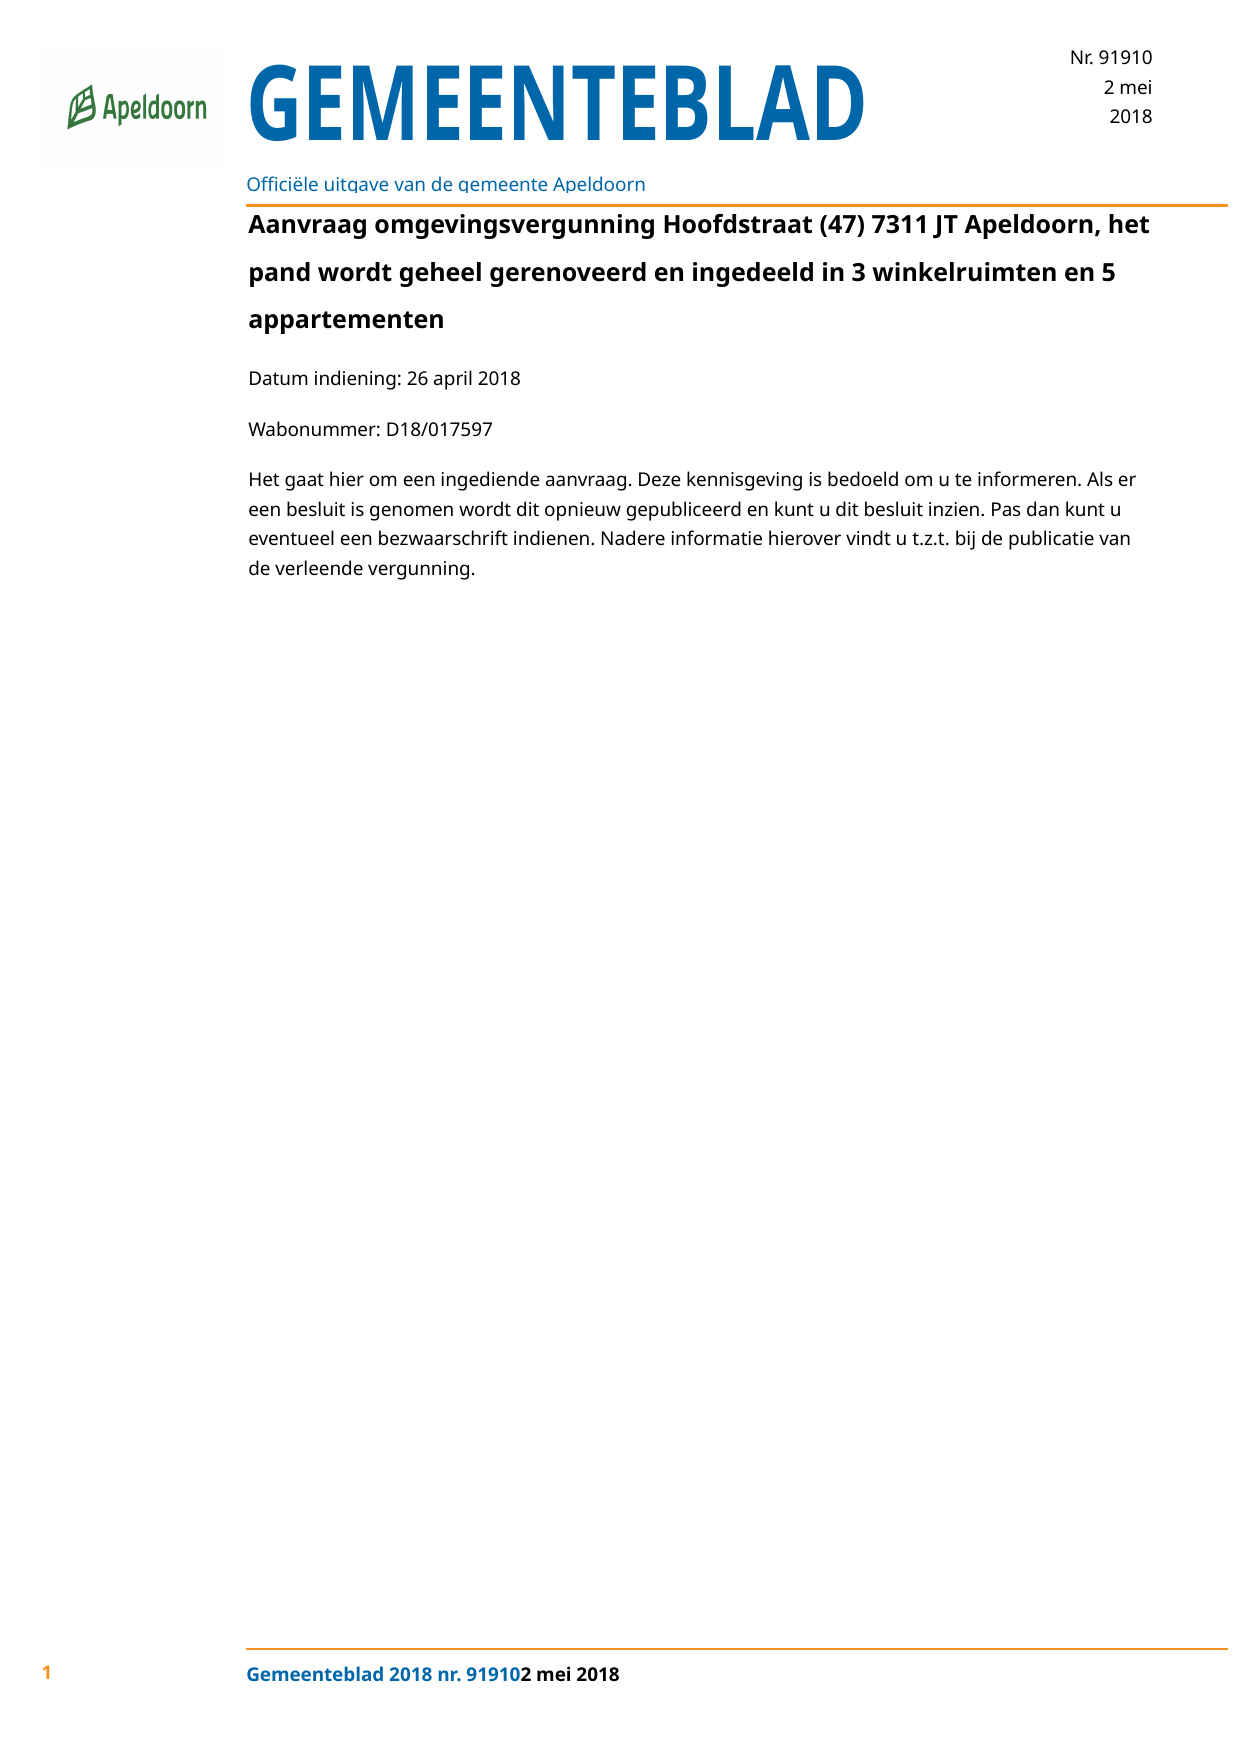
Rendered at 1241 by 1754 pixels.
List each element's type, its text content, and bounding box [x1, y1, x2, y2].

picture [41, 47, 231, 172]
text Datum indiening: 26 april 2018 [248, 366, 1152, 391]
text Het gaat hier om een ingediende aanvraag. Deze kennisgeving is bedoeld om u te informeren. Als er een besluit is genomen wordt dit opnieuw gepubliceerd en kunt u dit besluit inzien. Pas dan kunt u eventueel een bezwaarschrift indienen. Nadere informatie hierover vindt u t.z.t. bij de publicatie van de verleende vergunning. [248, 466, 1152, 581]
text Wabonummer: D18/017597 [248, 416, 1152, 442]
text Aanvraag omgevingsvergunning Hoofdstraat (47) 7311 JT Apeldoorn, het pand wordt geheel gerenoveerd en ingedeeld in 3 winkelruimten en 5 appartementen [248, 207, 1152, 336]
